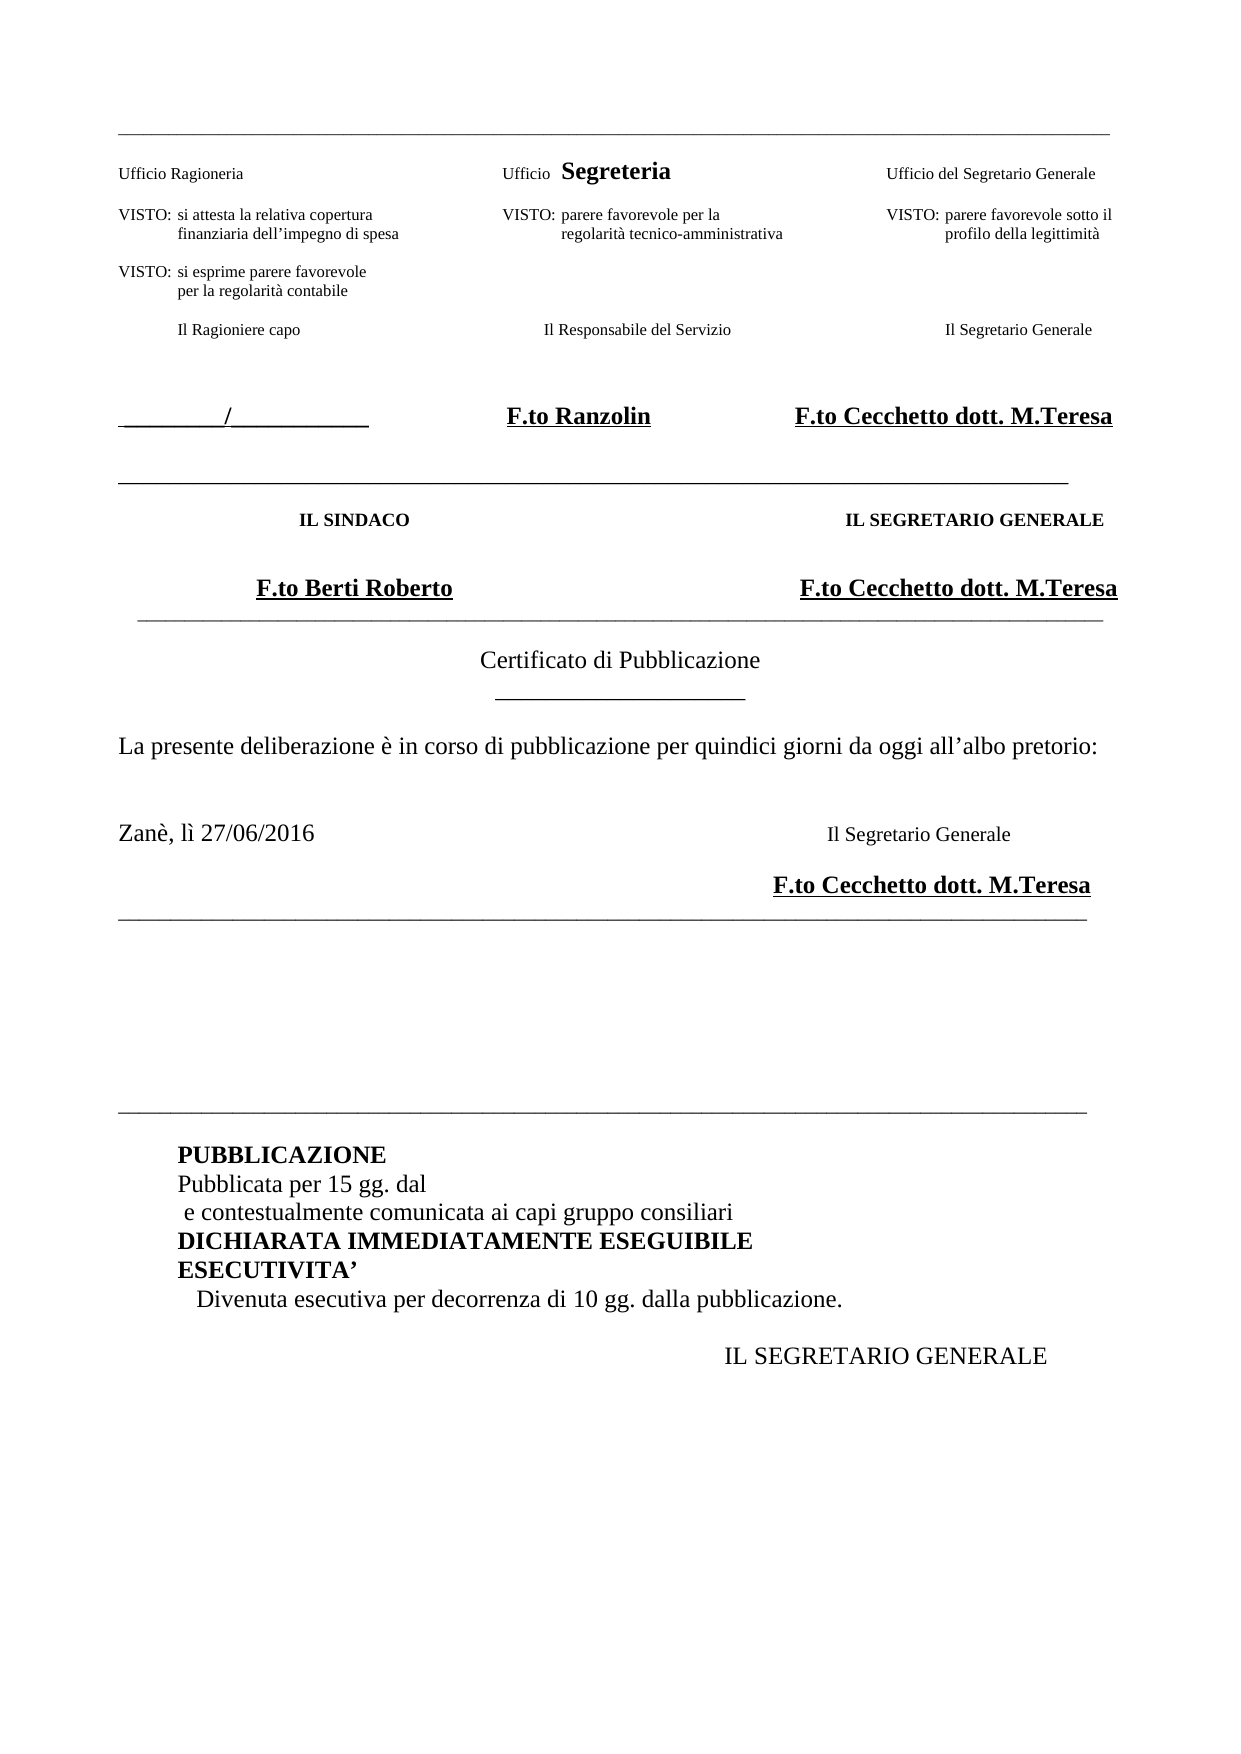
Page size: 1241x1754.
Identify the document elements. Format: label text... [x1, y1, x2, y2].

text  Divenuta esecutiva per decorrenza di 10 gg. dalla pubblicazione. [118, 1284, 1122, 1312]
text ____________________________________________________________________________ [118, 458, 1122, 487]
text ESECUTIVITA’ [118, 1255, 1122, 1284]
text Zanè, lì 27/06/2016 Il Segretario Generale [118, 818, 1122, 846]
text Ufficio Ragioneria Ufficio Segreteria Ufficio del Segretario Generale [118, 156, 1122, 185]
text e contestualmente comunicata ai capi gruppo consiliari [118, 1197, 1122, 1226]
text ____________________ [118, 674, 1122, 703]
text DICHIARATA IMMEDIATAMENTE ESEGUIBILE [118, 1226, 1122, 1255]
text _______________________________________________________________________________________________________________________ [118, 118, 1122, 137]
text F.to Cecchetto dott. M.Teresa _____________________________________________________________________________________________ [118, 871, 1122, 923]
text per la regolarità contabile [118, 281, 1122, 300]
text Il Ragioniere capo Il Responsabile del Servizio Il Segretario Generale [118, 319, 1122, 338]
text _______________________________________________________________________________________________________ [118, 602, 1122, 624]
text _____________________________________________________________________________________________ [118, 1092, 1122, 1116]
text VISTO: si attesta la relativa copertura VISTO: parere favorevole per la VISTO: parere favorevole sotto il [118, 204, 1122, 223]
text Pubblicata per 15 gg. dal [118, 1169, 1122, 1197]
text VISTO: si esprime parere favorevole [118, 262, 1122, 281]
text IL SEGRETARIO GENERALE [118, 1341, 1122, 1370]
text La presente deliberazione è in corso di pubblicazione per quindici giorni da oggi all’albo pretorio: [118, 731, 1122, 760]
text PUBBLICAZIONE [118, 1140, 1122, 1169]
text Certificato di Pubblicazione [118, 645, 1122, 674]
text finanziaria dell’impegno di spesa regolarità tecnico-amministrativa profilo della legittimità [118, 223, 1122, 243]
text F.to Berti Roberto F.to Cecchetto dott. M.Teresa [118, 573, 1122, 602]
text ________/___________ F.to Ranzolin F.to Cecchetto dott. M.Teresa [118, 401, 1122, 429]
text IL SINDACO IL SEGRETARIO GENERALE [118, 509, 1122, 530]
